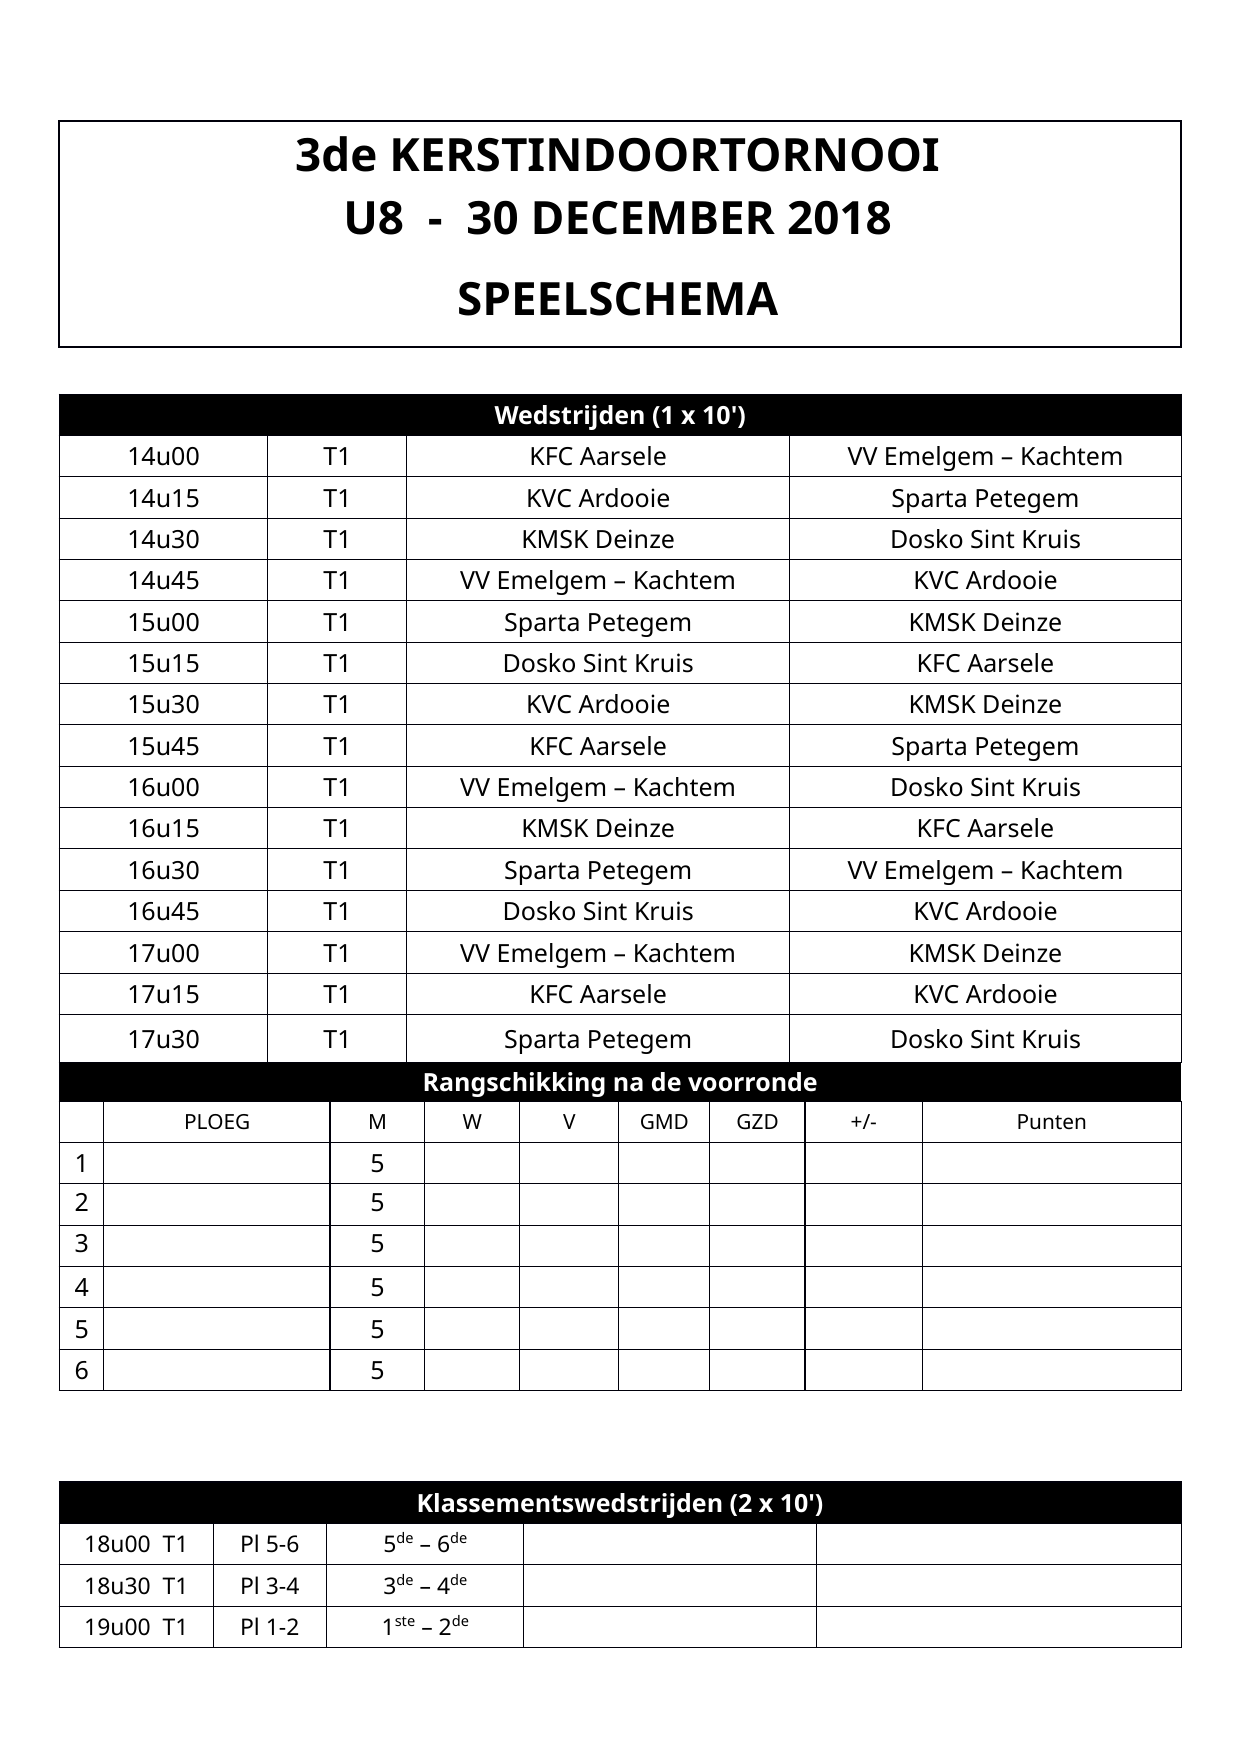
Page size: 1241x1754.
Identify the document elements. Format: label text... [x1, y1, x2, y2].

table_cell [710, 1226, 804, 1266]
table_cell 15u15 [60, 643, 267, 683]
table_cell 5 [60, 1308, 103, 1349]
table_cell VV Emelgem – Kachtem [407, 767, 789, 807]
table_cell Sparta Petegem [407, 1015, 789, 1062]
table_cell [524, 1565, 816, 1606]
table_cell Dosko Sint Kruis [790, 767, 1181, 807]
table_cell 3de – 4de [327, 1565, 523, 1606]
table_cell [520, 1184, 618, 1224]
table_cell [619, 1267, 709, 1307]
table_cell T1 [268, 643, 406, 683]
table_cell KMSK Deinze [407, 519, 789, 559]
table_cell [425, 1184, 519, 1224]
table_cell T1 [268, 560, 406, 600]
table_cell [619, 1350, 709, 1390]
table_cell [710, 1143, 804, 1183]
table_cell [923, 1143, 1181, 1183]
table_cell T1 [268, 684, 406, 724]
table_cell 16u45 [60, 891, 267, 931]
table_cell Rangschikking na de voorronde [60, 1063, 1181, 1101]
table_cell T1 [268, 767, 406, 807]
table_cell [923, 1267, 1181, 1307]
table_cell [806, 1226, 922, 1266]
table_cell 19u00 T1 [60, 1607, 213, 1647]
table_cell VV Emelgem – Kachtem [790, 849, 1181, 890]
table_cell 15u00 [60, 601, 267, 642]
table_cell [520, 1350, 618, 1390]
table_cell [425, 1143, 519, 1183]
table_cell KMSK Deinze [790, 932, 1181, 972]
table_cell Dosko Sint Kruis [790, 1015, 1181, 1062]
table_cell [104, 1308, 329, 1349]
table_cell Pl 5-6 [214, 1524, 326, 1564]
table_cell [806, 1308, 922, 1349]
table_cell Sparta Petegem [790, 725, 1181, 766]
table_cell [806, 1267, 922, 1307]
table_cell 14u15 [60, 477, 267, 517]
table_cell PLOEG [104, 1102, 329, 1142]
table_cell 17u15 [60, 974, 267, 1014]
table_cell KVC Ardooie [407, 684, 789, 724]
table_cell +/- [806, 1102, 922, 1142]
table_cell [710, 1267, 804, 1307]
table_cell M [331, 1102, 424, 1142]
table_cell 1ste – 2de [327, 1607, 523, 1647]
table_cell T1 [268, 891, 406, 931]
table_cell [60, 1102, 103, 1142]
table_cell GZD [710, 1102, 804, 1142]
table_cell T1 [268, 725, 406, 766]
table_cell [104, 1143, 329, 1183]
table_cell 3 [60, 1226, 103, 1266]
table_cell 17u30 [60, 1015, 267, 1062]
table_cell 6 [60, 1350, 103, 1390]
table_cell [425, 1350, 519, 1390]
table_cell T1 [268, 601, 406, 642]
table_cell [806, 1143, 922, 1183]
table_cell 5 [331, 1267, 424, 1307]
table_cell Sparta Petegem [407, 849, 789, 890]
table_cell [619, 1308, 709, 1349]
table_cell T1 [268, 849, 406, 890]
table_cell [923, 1350, 1181, 1390]
table_cell 5 [331, 1184, 424, 1224]
table_cell KVC Ardooie [790, 560, 1181, 600]
table_cell 2 [60, 1184, 103, 1224]
table_cell [710, 1184, 804, 1224]
table_cell KVC Ardooie [790, 974, 1181, 1014]
table_cell Dosko Sint Kruis [407, 891, 789, 931]
table_cell 14u00 [60, 436, 267, 476]
table_cell KFC Aarsele [407, 436, 789, 476]
table_cell T1 [268, 477, 406, 517]
table_cell [425, 1226, 519, 1266]
table_cell [619, 1184, 709, 1224]
table_cell 16u15 [60, 808, 267, 848]
table_cell KMSK Deinze [790, 684, 1181, 724]
table_cell [524, 1607, 816, 1647]
table_cell [923, 1226, 1181, 1266]
table_cell 15u45 [60, 725, 267, 766]
table_cell VV Emelgem – Kachtem [790, 436, 1181, 476]
table_cell [520, 1226, 618, 1266]
table_cell Pl 1-2 [214, 1607, 326, 1647]
table_cell [619, 1143, 709, 1183]
table_cell [520, 1308, 618, 1349]
table_cell [425, 1267, 519, 1307]
table_cell KVC Ardooie [407, 477, 789, 517]
table_cell 17u00 [60, 932, 267, 972]
table_cell KFC Aarsele [407, 725, 789, 766]
table_cell 5 [331, 1350, 424, 1390]
table_cell 14u30 [60, 519, 267, 559]
table_cell [710, 1350, 804, 1390]
table_cell [524, 1524, 816, 1564]
table_cell W [425, 1102, 519, 1142]
table_cell [104, 1350, 329, 1390]
table_cell [425, 1308, 519, 1349]
table_cell 18u00 T1 [60, 1524, 213, 1564]
table_cell Dosko Sint Kruis [790, 519, 1181, 559]
table_cell 15u30 [60, 684, 267, 724]
table_cell 16u30 [60, 849, 267, 890]
table_cell [520, 1143, 618, 1183]
table_cell T1 [268, 1015, 406, 1062]
table_cell 18u30 T1 [60, 1565, 213, 1606]
table_cell KFC Aarsele [790, 643, 1181, 683]
table_header 3de KERSTINDOORTORNOOI U8 - 30 DECEMBER 2018 SPEELSCHEMA [60, 122, 1180, 346]
table_cell T1 [268, 974, 406, 1014]
table_cell 5 [331, 1308, 424, 1349]
table_cell [104, 1184, 329, 1224]
table_cell T1 [268, 932, 406, 972]
table_cell 4 [60, 1267, 103, 1307]
table_cell Sparta Petegem [790, 477, 1181, 517]
table_cell GMD [619, 1102, 709, 1142]
table_cell [817, 1565, 1181, 1606]
table_cell [806, 1350, 922, 1390]
table_cell 14u45 [60, 560, 267, 600]
table_cell KFC Aarsele [407, 974, 789, 1014]
table_cell Sparta Petegem [407, 601, 789, 642]
table_header Wedstrijden (1 x 10') [60, 395, 1181, 435]
table_cell KMSK Deinze [407, 808, 789, 848]
table_cell [104, 1226, 329, 1266]
table_cell Punten [923, 1102, 1181, 1142]
table_cell KVC Ardooie [790, 891, 1181, 931]
table_cell [923, 1184, 1181, 1224]
table_cell [923, 1308, 1181, 1349]
table_cell [104, 1267, 329, 1307]
table_cell VV Emelgem – Kachtem [407, 932, 789, 972]
table_cell [710, 1308, 804, 1349]
table_cell 5 [331, 1226, 424, 1266]
table_cell KFC Aarsele [790, 808, 1181, 848]
table_cell [817, 1524, 1181, 1564]
table_cell KMSK Deinze [790, 601, 1181, 642]
table_cell T1 [268, 808, 406, 848]
table_cell V [520, 1102, 618, 1142]
table_cell [619, 1226, 709, 1266]
table_cell T1 [268, 436, 406, 476]
table_cell T1 [268, 519, 406, 559]
table_cell [817, 1607, 1181, 1647]
table_cell VV Emelgem – Kachtem [407, 560, 789, 600]
table_cell 1 [60, 1143, 103, 1183]
table_cell [806, 1184, 922, 1224]
table_cell 16u00 [60, 767, 267, 807]
table_cell Pl 3-4 [214, 1565, 326, 1606]
table_cell [520, 1267, 618, 1307]
table_cell 5 [331, 1143, 424, 1183]
table_cell Dosko Sint Kruis [407, 643, 789, 683]
table_header Klassementswedstrijden (2 x 10') [60, 1483, 1181, 1523]
table_cell 5de – 6de [327, 1524, 523, 1564]
